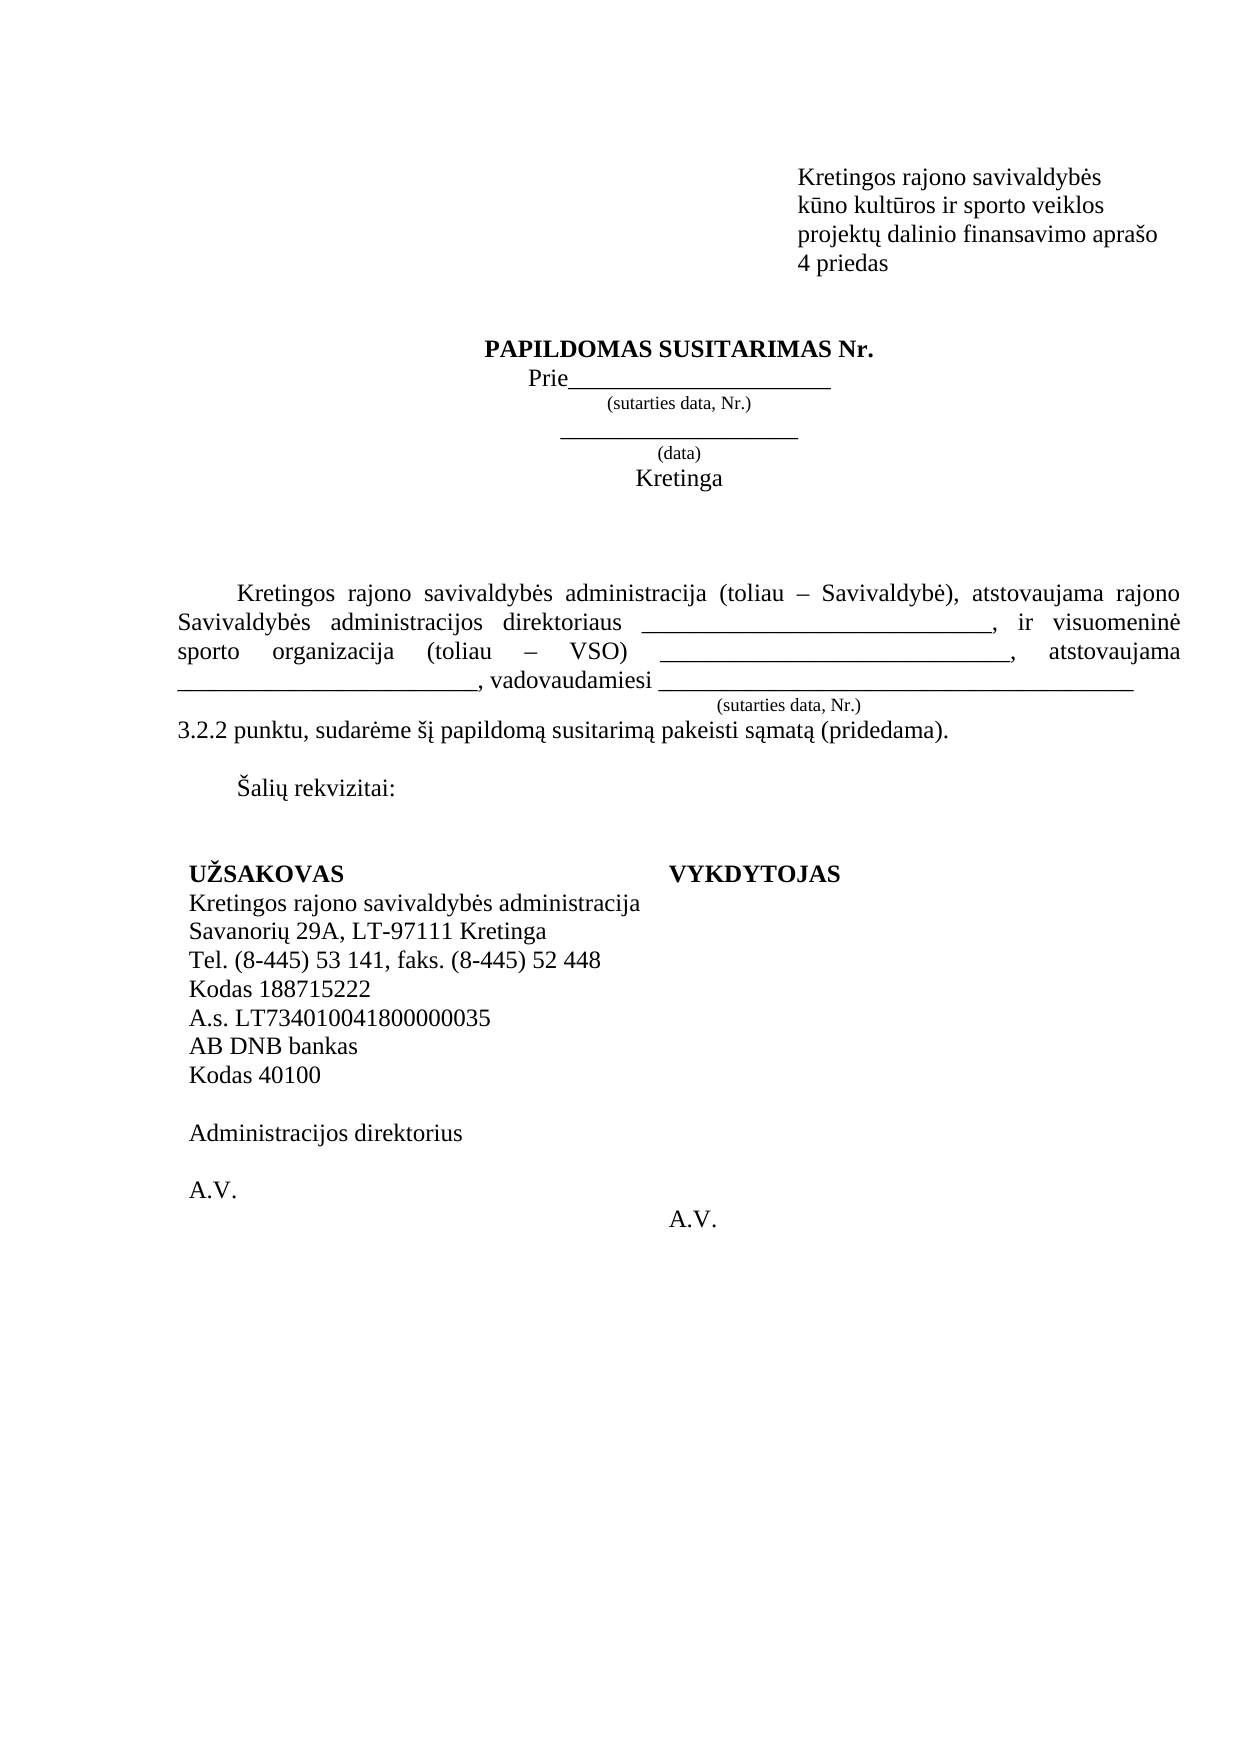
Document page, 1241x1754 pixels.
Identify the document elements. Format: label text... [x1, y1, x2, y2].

text Prie_____________________ [177, 363, 1181, 392]
text Šalių rekvizitai: [177, 773, 1181, 801]
text 4 priedas [797, 248, 1181, 277]
table_header UŽSAKOVAS Kretingos rajono savivaldybės administracija Savanorių 29A, LT-97111 Kretinga Tel. (8-445) 53 141, faks. (8-445) 52 448 Kodas 188715222 A.s. LT734010041800000035 AB DNB bankas Kodas 40100 Administracijos direktorius A.V. [177, 859, 657, 1233]
text Kretingos rajono savivaldybės [797, 162, 1181, 190]
text 3.2.2 punktu, sudarėme šį papildomą susitarimą pakeisti sąmatą (pridedama). [177, 715, 1181, 744]
text (sutarties data, Nr.) [177, 693, 1181, 715]
text Kretinga [177, 463, 1181, 492]
text Kretingos rajono savivaldybės administracija (toliau – Savivaldybė), atstovaujama rajono Savivaldybės administracijos direktoriaus ____________________________, ir visuomeninė sporto organizacija (toliau – VSO) ____________________________, atstovaujama ________________________, vadovaudamiesi ______________________________________ [177, 578, 1181, 693]
table_header VYKDYTOJAS A.V. [657, 859, 1204, 1233]
text PAPILDOMAS SUSITARIMAS Nr. [177, 334, 1181, 363]
text kūno kultūros ir sporto veiklos projektų dalinio finansavimo aprašo [797, 190, 1181, 248]
text (data) [177, 442, 1181, 463]
text (sutarties data, Nr.) [177, 392, 1181, 413]
text ___________________ [177, 413, 1181, 442]
